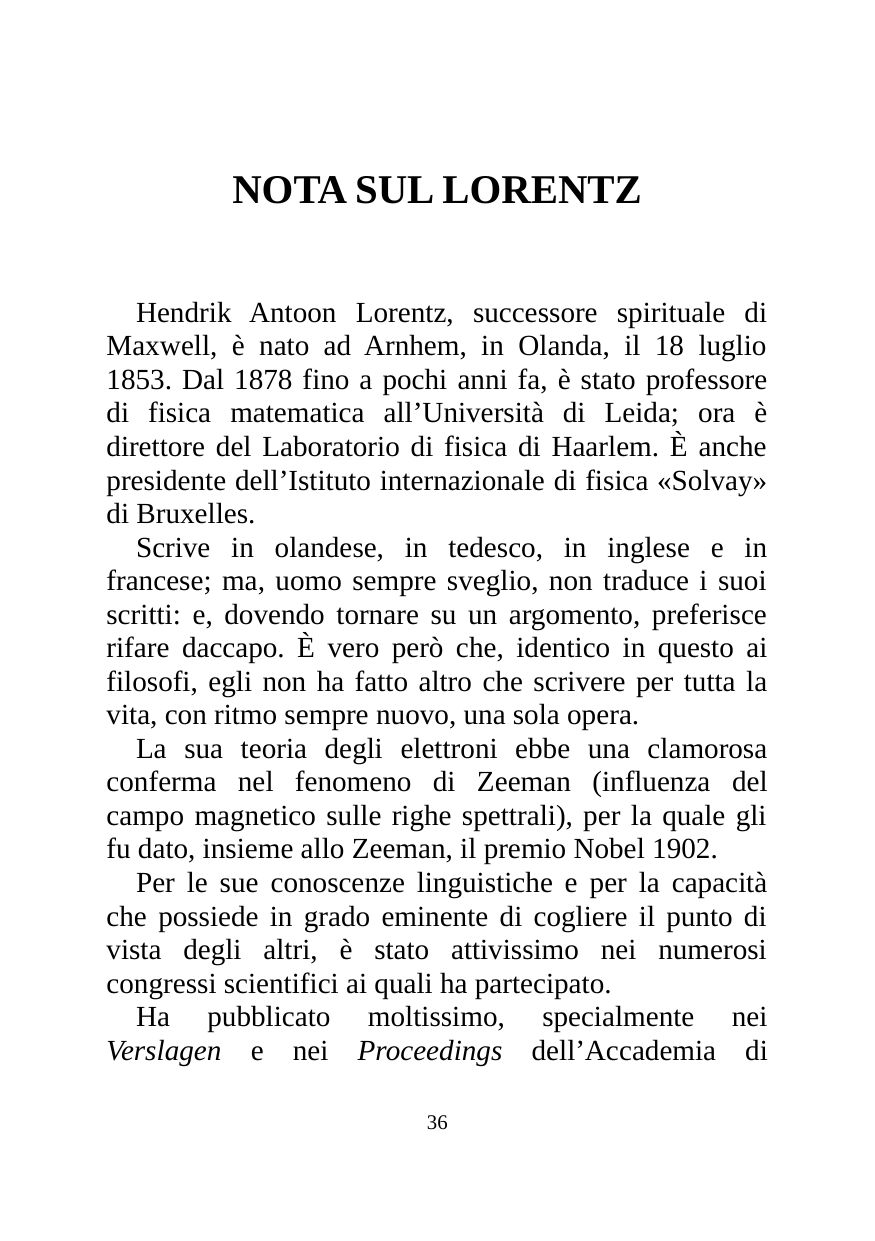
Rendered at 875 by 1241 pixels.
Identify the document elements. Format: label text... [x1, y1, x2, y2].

text Scrive in olandese, in tedesco, in inglese e in francese; ma, uomo sempre sveglio, non traduce i suoi scritti: e, dovendo tornare su un argomento, preferisce rifare daccapo. È vero però che, identico in questo ai filosofi, egli non ha fatto altro che scrivere per tutta la vita, con ritmo sempre nuovo, una sola opera. [106, 530, 768, 731]
subtitle NOTA SUL LORENTZ [106, 165, 768, 212]
text Ha pubblicato moltissimo, specialmente nei Verslagen e nei Proceedings dell’Accademia di [106, 999, 768, 1066]
text Hendrik Antoon Lorentz, successore spirituale di Maxwell, è nato ad Arnhem, in Olanda, il 18 luglio 1853. Dal 1878 fino a pochi anni fa, è stato professore di fisica matematica all’Università di Leida; ora è direttore del Laboratorio di fisica di Haarlem. È anche presidente dell’Istituto internazionale di fisica «Solvay» di Bruxelles. [106, 295, 768, 530]
text Per le sue conoscenze linguistiche e per la capacità che possiede in grado eminente di cogliere il punto di vista degli altri, è stato attivissimo nei numerosi congressi scientifici ai quali ha partecipato. [106, 865, 768, 999]
text La sua teoria degli elettroni ebbe una clamorosa conferma nel fenomeno di Zeeman (influenza del campo magnetico sulle righe spettrali), per la quale gli fu dato, insieme allo Zeeman, il premio Nobel 1902. [106, 731, 768, 865]
